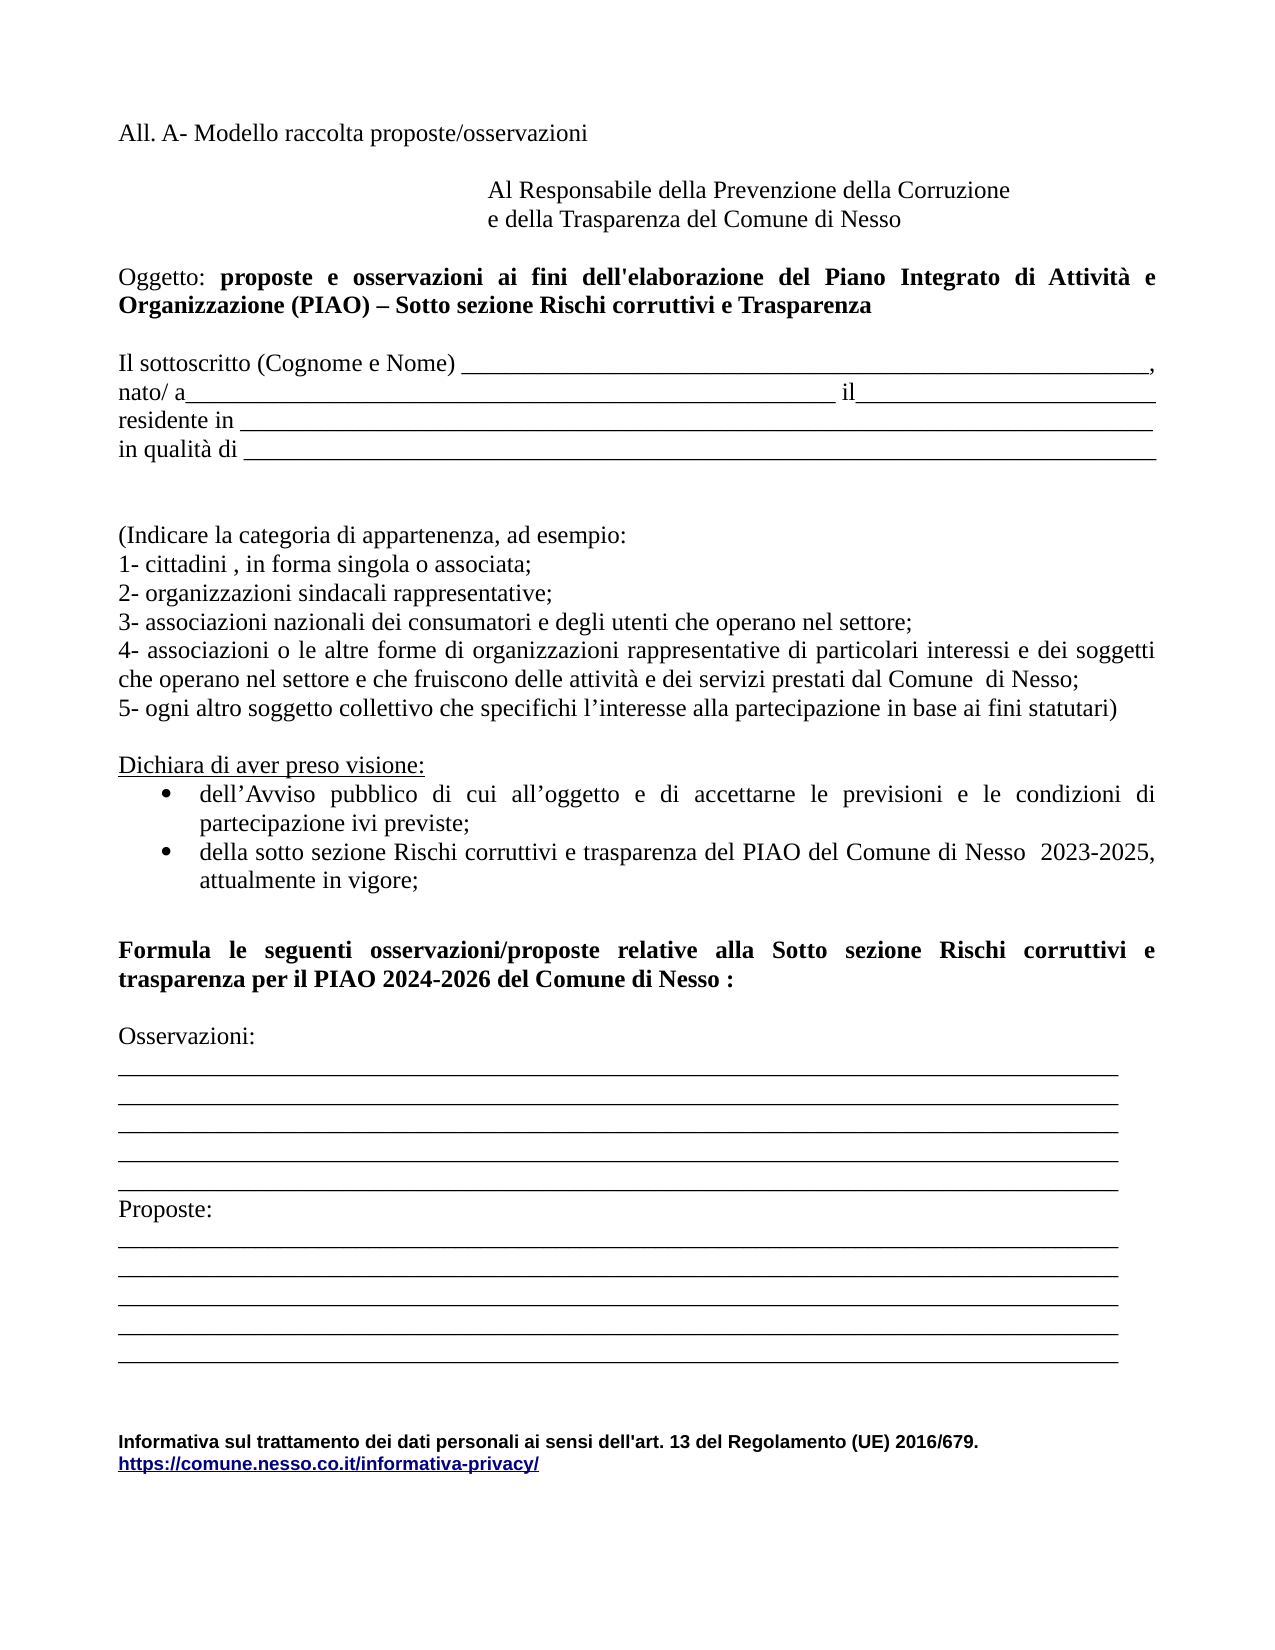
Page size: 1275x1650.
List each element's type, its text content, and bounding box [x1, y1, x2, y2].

text 5- ogni altro soggetto collettivo che specifichi l’interesse alla partecipazione in base ai fini statutari) [118, 693, 1157, 722]
text 1- cittadini , in forma singola o associata; [118, 549, 1157, 578]
list dell’Avviso pubblico di cui all’oggetto e di accettarne le previsioni e le condizioni di partecipazione ivi previste; [162, 779, 1157, 837]
text 4- associazioni o le altre forme di organizzazioni rappresentative di particolari interessi e dei soggetti che operano nel settore e che fruiscono delle attività e dei servizi prestati dal Comune di Nesso; [118, 636, 1157, 693]
text Oggetto: proposte e osservazioni ai fini dell'elaborazione del Piano Integrato di Attività e Organizzazione (PIAO) – Sotto sezione Rischi corruttivi e Trasparenza [118, 262, 1157, 319]
text 3- associazioni nazionali dei consumatori e degli utenti che operano nel settore; [118, 607, 1157, 636]
text residente in _________________________________________________________________________ [118, 406, 1157, 434]
text Il sottoscritto (Cognome e Nome) _______________________________________________________, [118, 348, 1157, 377]
text nato/ a____________________________________________________ il________________________ [118, 377, 1157, 406]
text in qualità di _________________________________________________________________________ [118, 434, 1157, 463]
text (Indicare la categoria di appartenenza, ad esempio: [118, 521, 1157, 549]
text All. A- Modello raccolta proposte/osservazioni [118, 118, 1157, 147]
text Informativa sul trattamento dei dati personali ai sensi dell'art. 13 del Regolamento (UE) 2016/679. [118, 1431, 1157, 1452]
text Osservazioni: ________________________________________________________________________________ ________________________________________________________________________________ ________________________________________________________________________________ ________________________________________________________________________________ ________________________________________________________________________________ Proposte: ________________________________________________________________________________ ________________________________________________________________________________ ________________________________________________________________________________ ________________________________________________________________________________ ________________________________________________________________________________ [118, 1021, 1157, 1366]
list della sotto sezione Rischi corruttivi e trasparenza del PIAO del Comune di Nesso 2023-2025, attualmente in vigore; [162, 837, 1157, 894]
text https://comune.nesso.co.it/informativa-privacy/ [118, 1452, 1157, 1474]
text e della Trasparenza del Comune di Nesso [118, 204, 1157, 233]
text Dichiara di aver preso visione: [118, 751, 1157, 779]
text 2- organizzazioni sindacali rappresentative; [118, 578, 1157, 607]
text Formula le seguenti osservazioni/proposte relative alla Sotto sezione Rischi corruttivi e trasparenza per il PIAO 2024-2026 del Comune di Nesso : [118, 935, 1157, 992]
text Al Responsabile della Prevenzione della Corruzione [118, 176, 1157, 204]
